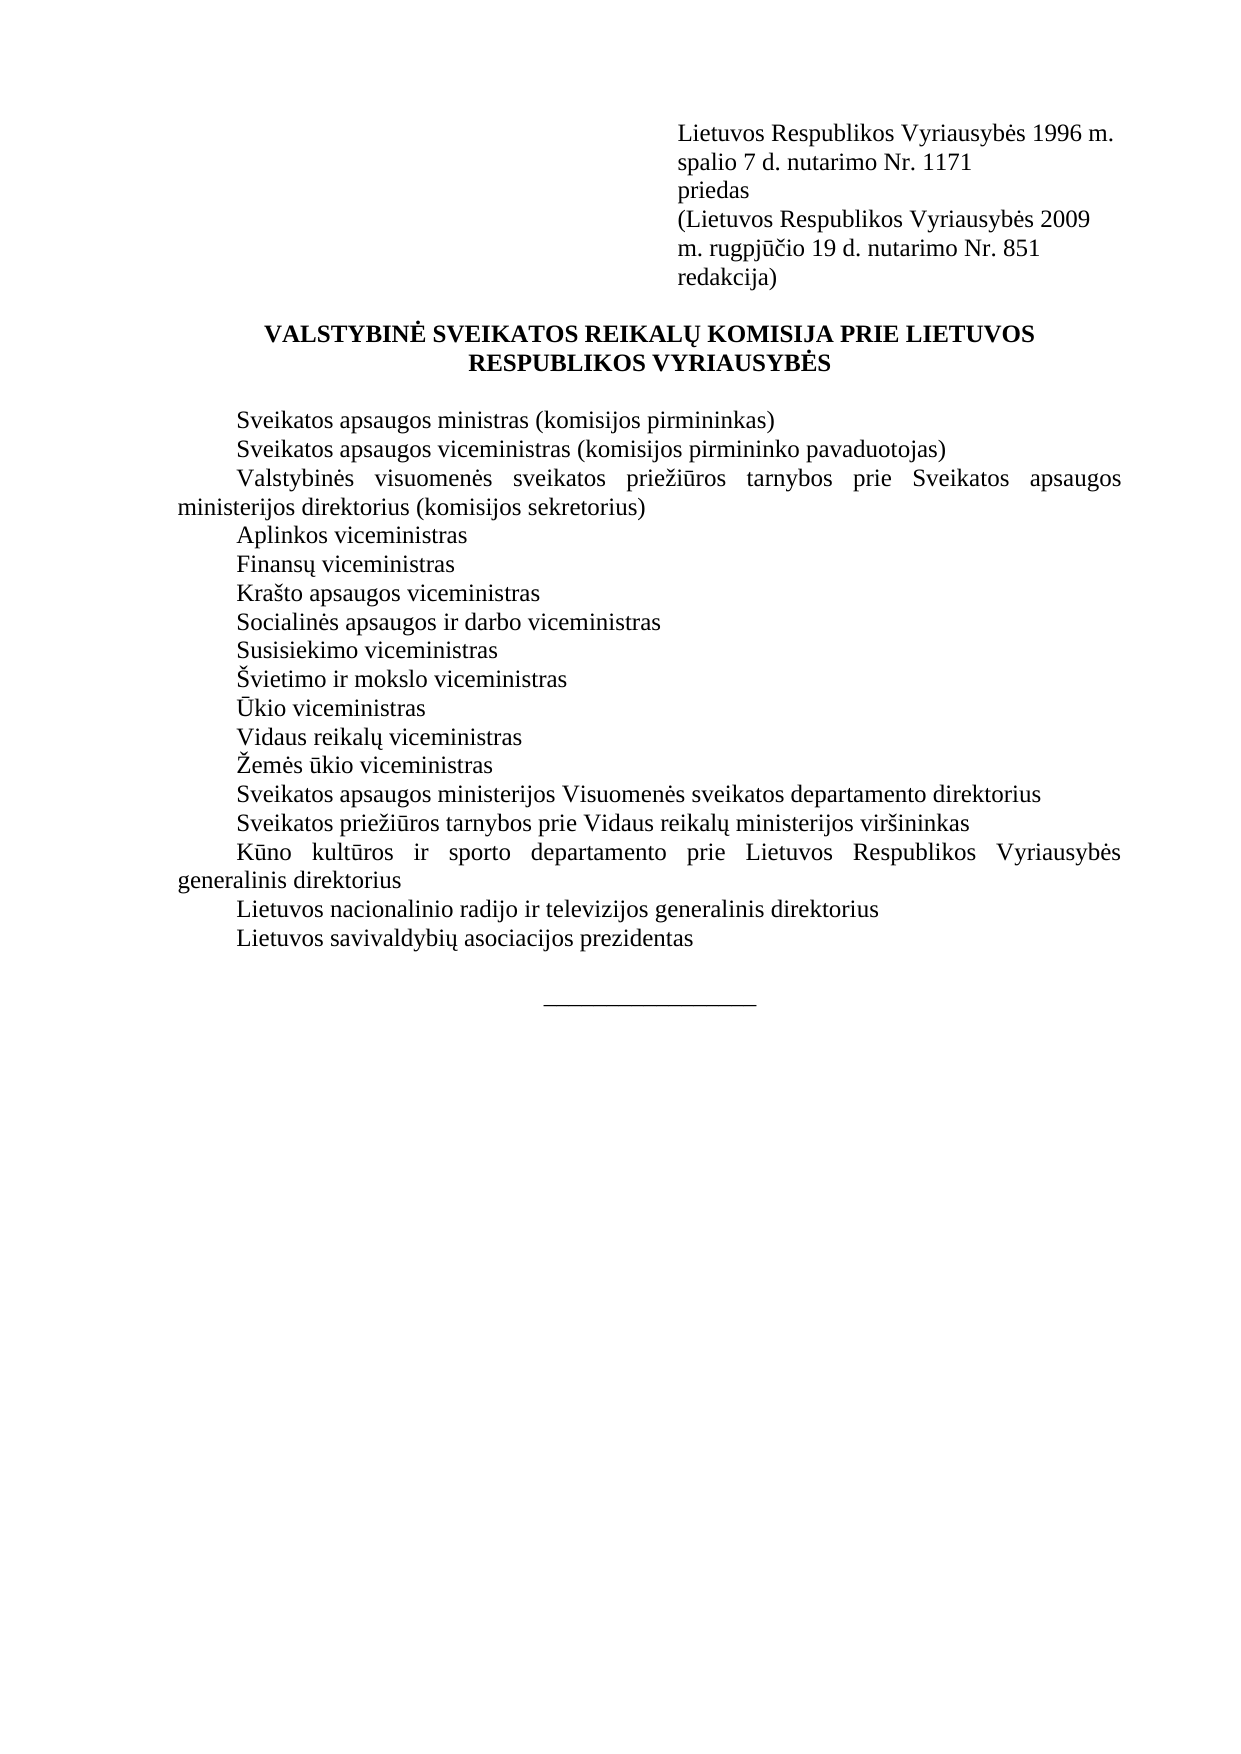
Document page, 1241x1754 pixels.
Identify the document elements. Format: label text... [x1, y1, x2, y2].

text Lietuvos nacionalinio radijo ir televizijos generalinis direktorius [177, 894, 1122, 923]
text priedas [677, 176, 1122, 204]
text spalio 7 d. nutarimo Nr. 1171 [677, 147, 1122, 176]
text Sveikatos apsaugos viceministras (komisijos pirmininko pavaduotojas) [177, 434, 1122, 463]
text Finansų viceministras [177, 549, 1122, 578]
text (Lietuvos Respublikos Vyriausybės 2009 [677, 204, 1122, 233]
text _________________ [177, 981, 1122, 1009]
text m. rugpjūčio 19 d. nutarimo Nr. 851 [677, 233, 1122, 262]
text Krašto apsaugos viceministras [177, 578, 1122, 607]
text Ūkio viceministras [177, 693, 1122, 722]
text Socialinės apsaugos ir darbo viceministras [177, 607, 1122, 636]
text Sveikatos apsaugos ministerijos Visuomenės sveikatos departamento direktorius [177, 779, 1122, 808]
text Sveikatos priežiūros tarnybos prie Vidaus reikalų ministerijos viršininkas [177, 808, 1122, 837]
text Švietimo ir mokslo viceministras [177, 664, 1122, 693]
text Lietuvos Respublikos Vyriausybės 1996 m. [677, 118, 1122, 147]
text Vidaus reikalų viceministras [177, 722, 1122, 751]
text valstybinė sveikatos reikalų komisija prie Lietuvos Respublikos Vyriausybės [177, 319, 1122, 377]
text Žemės ūkio viceministras [177, 751, 1122, 779]
text redakcija) [677, 262, 1122, 291]
text Valstybinės visuomenės sveikatos priežiūros tarnybos prie Sveikatos apsaugos ministerijos direktorius (komisijos sekretorius) [177, 463, 1122, 521]
text Kūno kultūros ir sporto departamento prie Lietuvos Respublikos Vyriausybės generalinis direktorius [177, 837, 1122, 894]
text Lietuvos savivaldybių asociacijos prezidentas [177, 923, 1122, 952]
text Susisiekimo viceministras [177, 636, 1122, 664]
text Aplinkos viceministras [177, 521, 1122, 549]
text Sveikatos apsaugos ministras (komisijos pirmininkas) [177, 406, 1122, 434]
